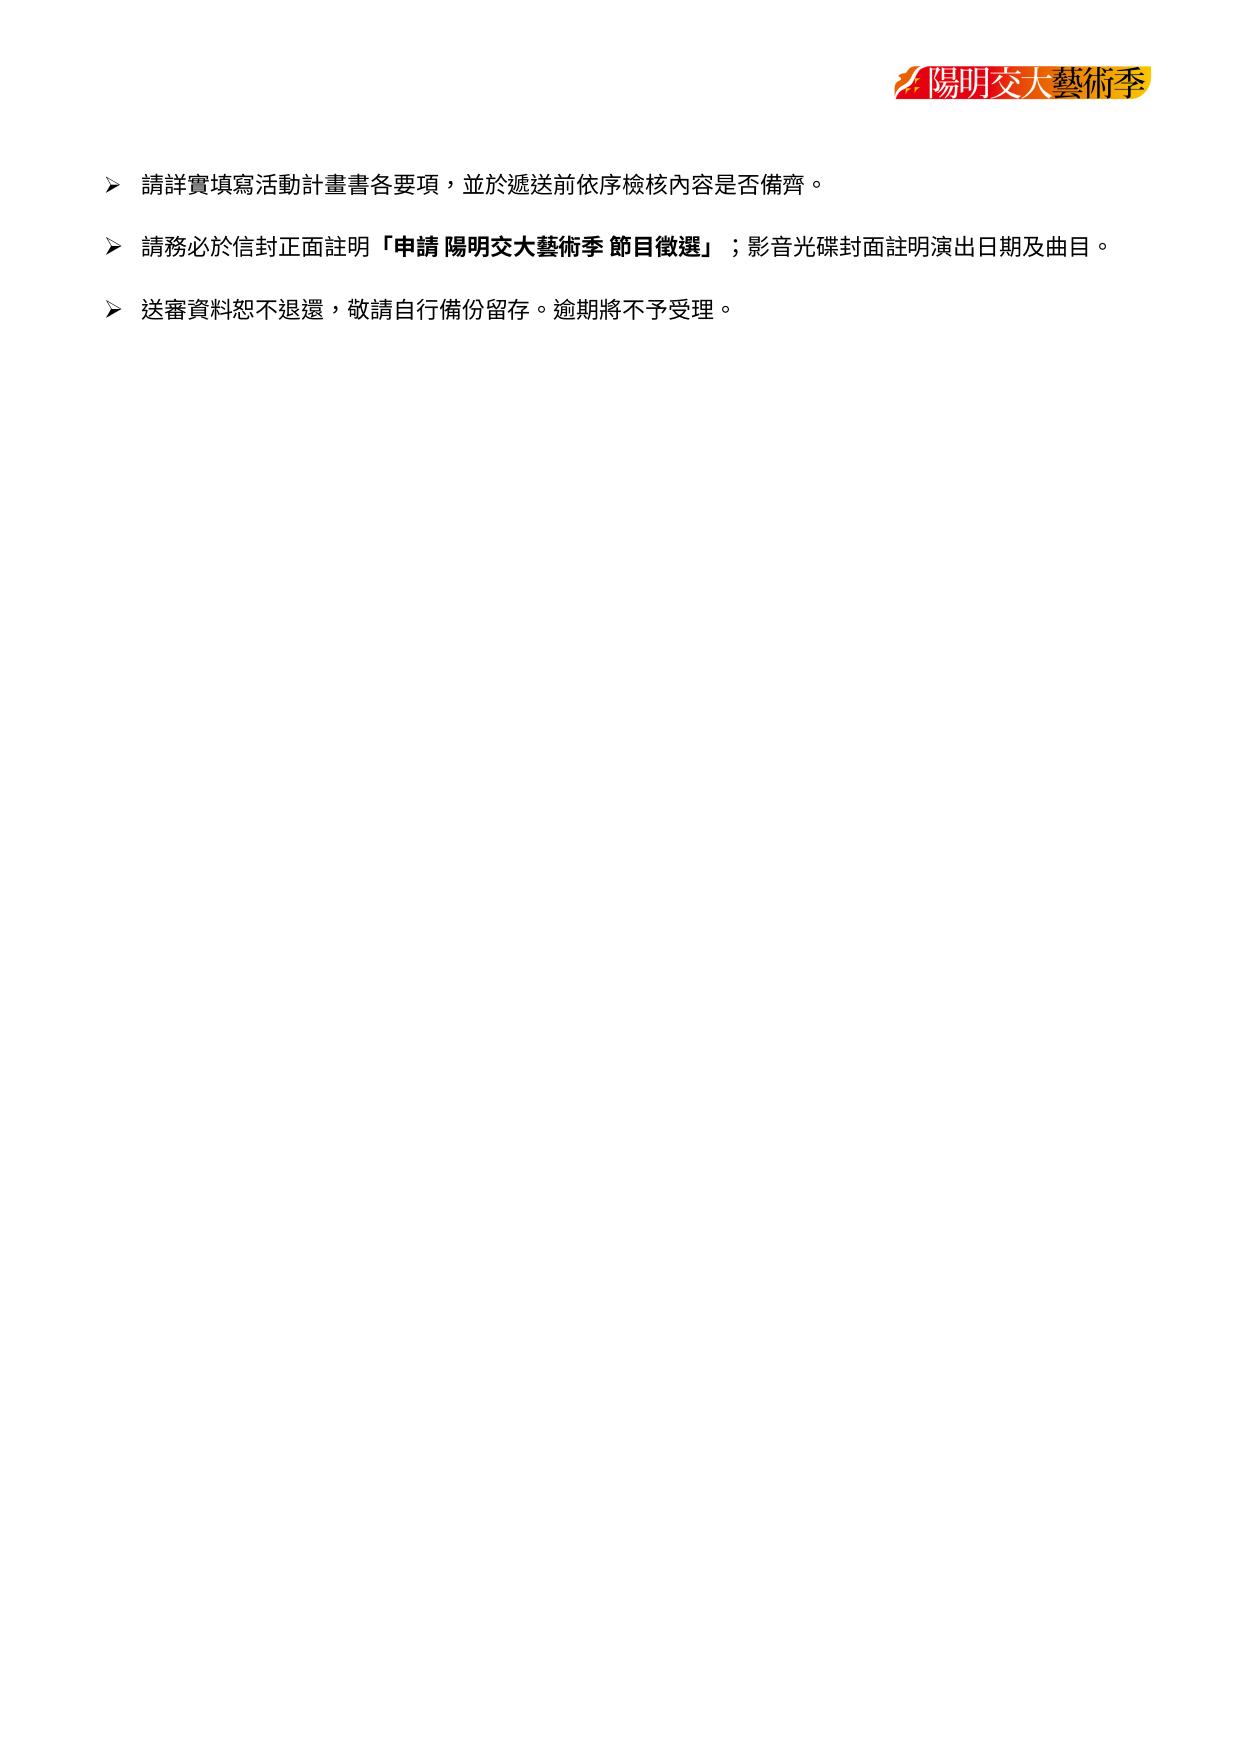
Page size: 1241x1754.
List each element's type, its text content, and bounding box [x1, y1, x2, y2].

list 請詳實填寫活動計畫書各要項，並於遞送前依序檢核內容是否備齊。 [103, 142, 1152, 204]
list 請務必於信封正面註明「申請 陽明交大藝術季 節目徵選」；影音光碟封面註明演出日期及曲目。 [103, 204, 1152, 267]
list 送審資料恕不退還，敬請自行備份留存。逾期將不予受理。 [103, 267, 1152, 329]
